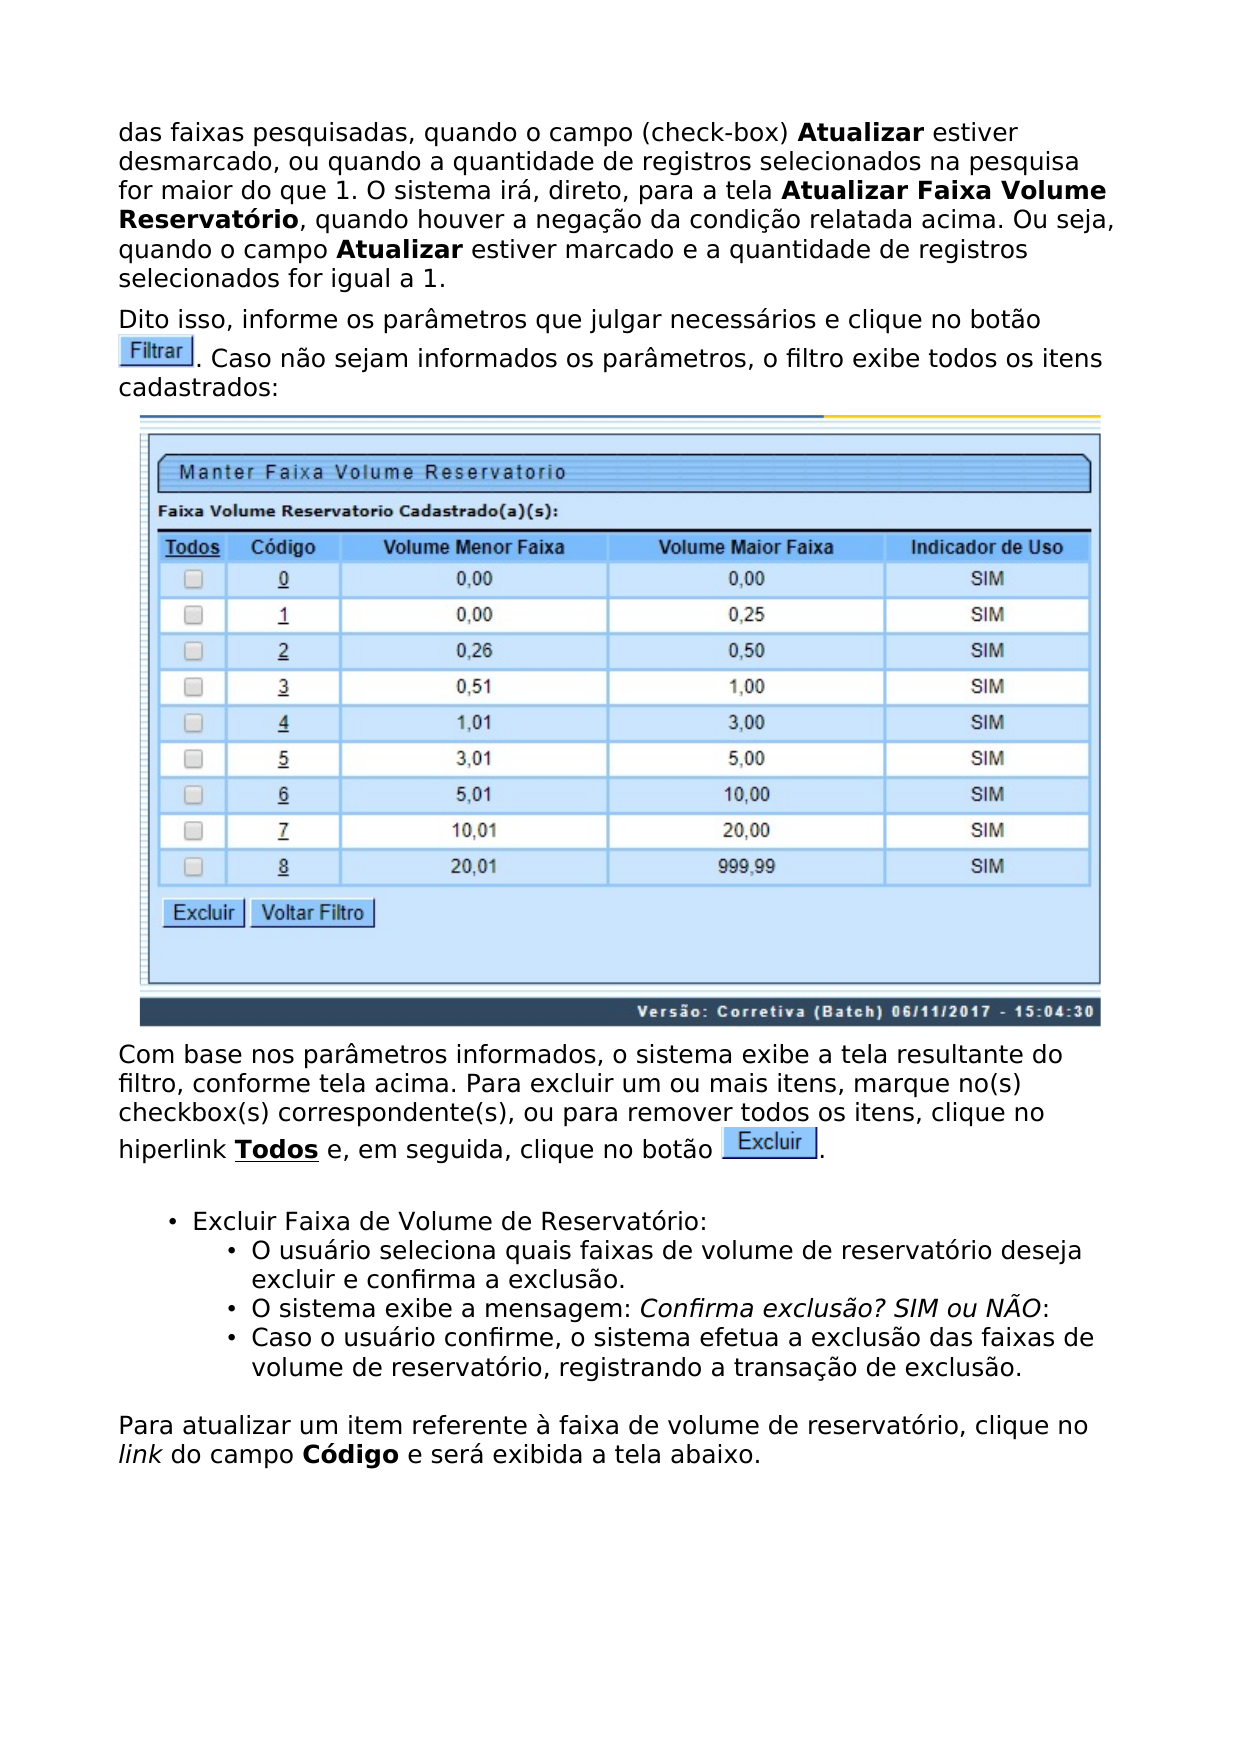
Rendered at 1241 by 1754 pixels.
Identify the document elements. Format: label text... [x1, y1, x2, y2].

picture [118, 334, 195, 368]
text das faixas pesquisadas, quando o campo (check-box) Atualizar estiver desmarcado, ou quando a quantidade de registros selecionados na pesquisa for maior do que 1. O sistema irá, direto, para a tela Atualizar Faixa Volume Reservatório, quando houver a negação da condição relatada acima. Ou seja, quando o campo Atualizar estiver marcado e a quantidade de registros selecionados for igual a 1. [118, 118, 1122, 293]
picture [721, 1127, 818, 1159]
text Com base nos parâmetros informados, o sistema exibe a tela resultante do filtro, conforme tela acima. Para excluir um ou mais itens, marque no(s) checkbox(s) correspondente(s), ou para remover todos os itens, clique no hiperlink Todos e, em seguida, clique no botão . [118, 1040, 1122, 1165]
list Excluir Faixa de Volume de Reservatório: [177, 1207, 1122, 1236]
list O sistema exibe a mensagem: Confirma exclusão? SIM ou NÃO: [236, 1294, 1122, 1323]
text Para atualizar um item referente à faixa de volume de reservatório, clique no link do campo Código e será exibida a tela abaixo. [118, 1411, 1122, 1470]
list Caso o usuário confirme, o sistema efetua a exclusão das faixas de volume de reservatório, registrando a transação de exclusão. [236, 1323, 1122, 1382]
text Dito isso, informe os parâmetros que julgar necessários e clique no botão . Caso não sejam informados os parâmetros, o filtro exibe todos os itens cadastrados: [118, 306, 1122, 403]
picture [139, 415, 1101, 1028]
list O usuário seleciona quais faixas de volume de reservatório deseja excluir e confirma a exclusão. [236, 1236, 1122, 1294]
